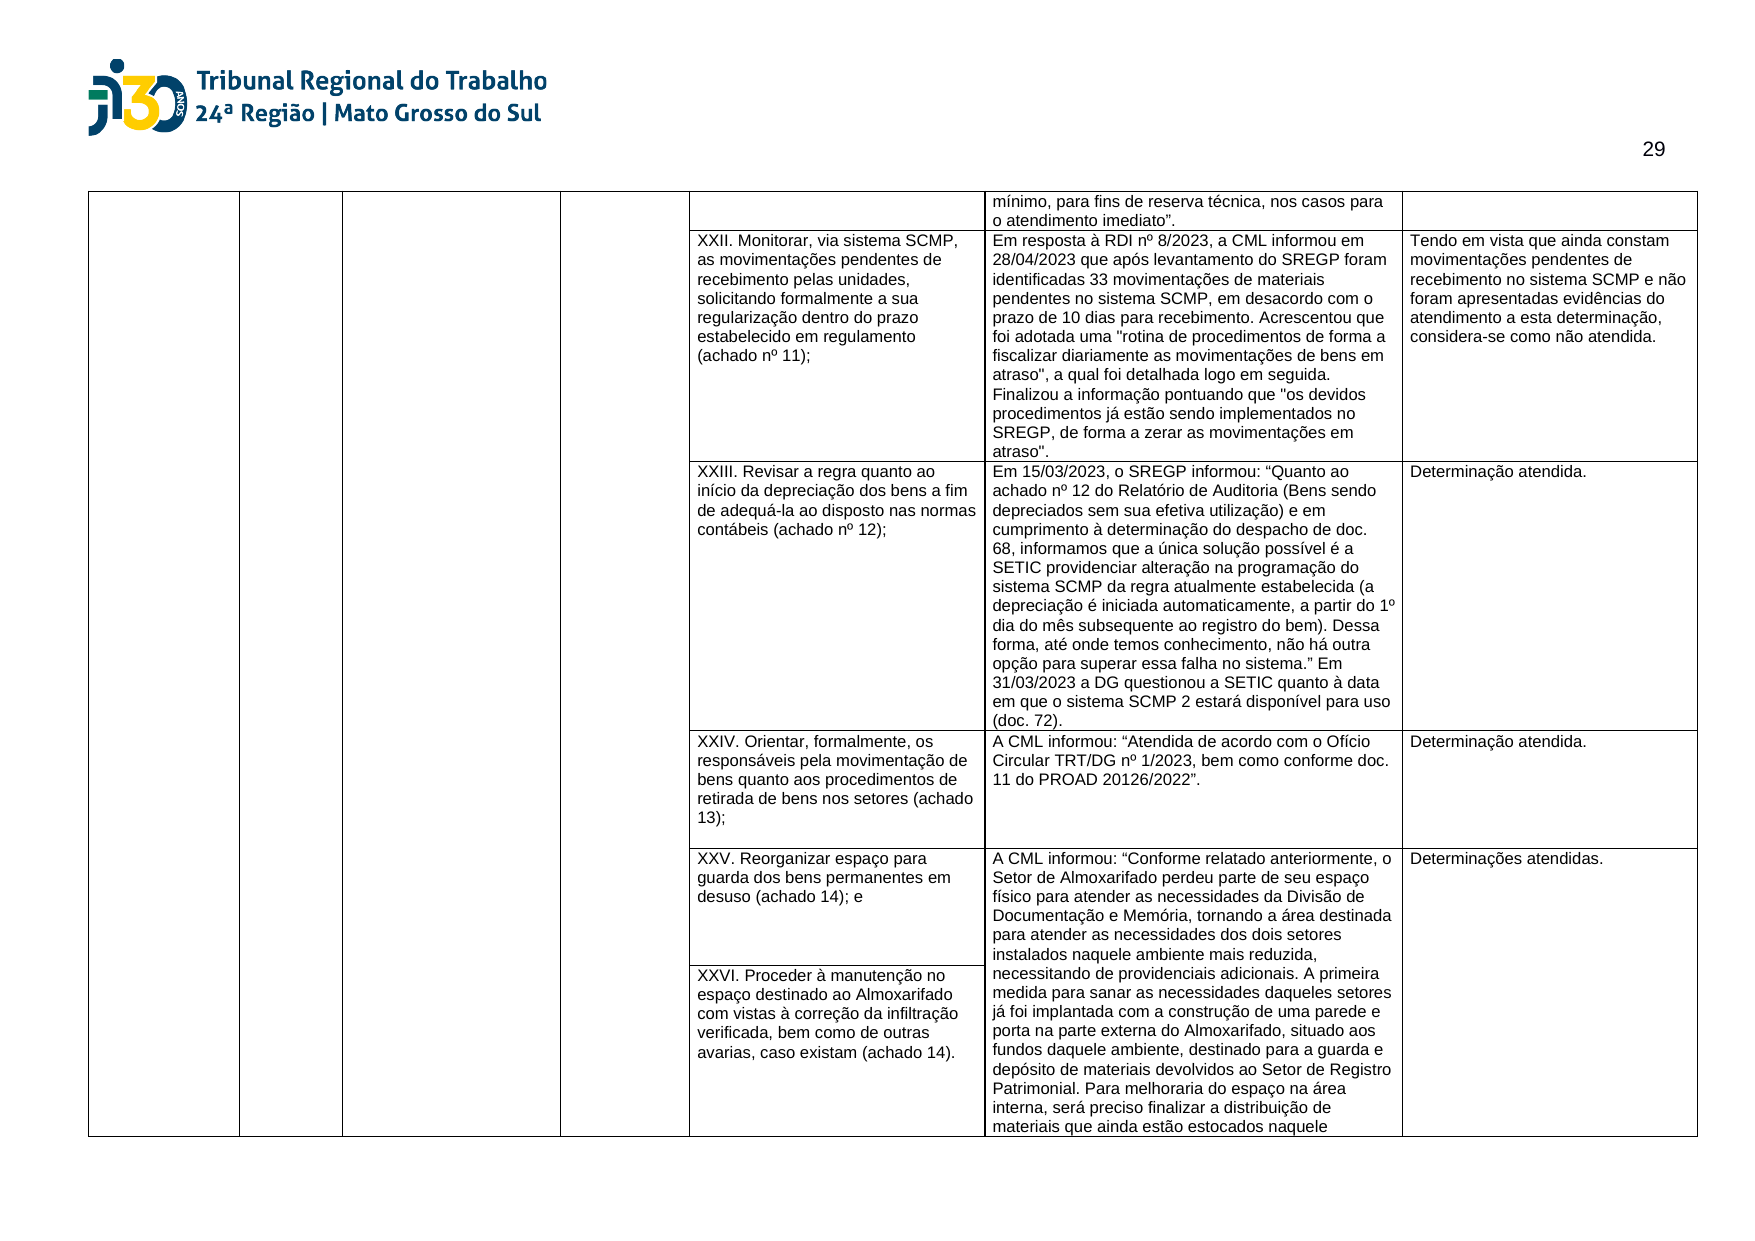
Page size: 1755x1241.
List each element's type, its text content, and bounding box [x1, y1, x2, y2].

table_cell Tendo em vista que ainda constam movimentações pendentes de recebimento no sistema SCMP e não foram apresentadas evidências do atendimento a esta determinação, considera-se como não atendida. [1403, 231, 1697, 461]
table_cell [89, 192, 239, 1136]
table_cell A CML informou: “Conforme relatado anteriormente, o Setor de Almoxarifado perdeu parte de seu espaço físico para atender as necessidades da Divisão de Documentação e Memória, tornando a área destinada para atender as necessidades dos dois setores instalados naquele ambiente mais reduzida, necessitando de providenciais adicionais. A primeira medida para sanar as necessidades daqueles setores já foi implantada com a construção de uma parede e porta na parte externa do Almoxarifado, situado aos fundos daquele ambiente, destinado para a guarda e depósito de materiais devolvidos ao Setor de Registro Patrimonial. Para melhoraria do espaço na área interna, será preciso finalizar a distribuição de materiais que ainda estão estocados naquele [986, 849, 1402, 1136]
table_cell XXVI. Proceder à manutenção no espaço destinado ao Almoxarifado com vistas à correção da infiltração verificada, bem como de outras avarias, caso existam (achado 14). [690, 966, 984, 1136]
table_cell [240, 192, 342, 1136]
table_cell A CML informou: “Atendida de acordo com o Ofício Circular TRT/DG nº 1/2023, bem como conforme doc. 11 do PROAD 20126/2022”. [986, 731, 1402, 847]
table_cell XXIII. Revisar a regra quanto ao início da depreciação dos bens a fim de adequá-la ao disposto nas normas contábeis (achado nº 12); [690, 462, 984, 730]
table_cell Determinação atendida. [1403, 731, 1697, 847]
table_cell [690, 192, 984, 230]
table_cell [1403, 192, 1697, 230]
table_cell mínimo, para fins de reserva técnica, nos casos para o atendimento imediato”. [986, 192, 1402, 230]
table_cell [561, 192, 689, 1136]
table_cell Em resposta à RDI nº 8/2023, a CML informou em 28/04/2023 que após levantamento do SREGP foram identificadas 33 movimentações de materiais pendentes no sistema SCMP, em desacordo com o prazo de 10 dias para recebimento. Acrescentou que foi adotada uma "rotina de procedimentos de forma a fiscalizar diariamente as movimentações de bens em atraso", a qual foi detalhada logo em seguida. Finalizou a informação pontuando que "os devidos procedimentos já estão sendo implementados no SREGP, de forma a zerar as movimentações em atraso". [986, 231, 1402, 461]
table_cell Determinação atendida. [1403, 462, 1697, 730]
table_cell XXV. Reorganizar espaço para guarda dos bens permanentes em desuso (achado 14); e [690, 849, 984, 965]
table_cell XXIV. Orientar, formalmente, os responsáveis pela movimentação de bens quanto aos procedimentos de retirada de bens nos setores (achado 13); [690, 731, 984, 847]
table_cell XXII. Monitorar, via sistema SCMP, as movimentações pendentes de recebimento pelas unidades, solicitando formalmente a sua regularização dentro do prazo estabelecido em regulamento (achado nº 11); [690, 231, 984, 461]
table_cell [343, 192, 560, 1136]
table_cell Determinações atendidas. [1403, 849, 1697, 1136]
table_cell Em 15/03/2023, o SREGP informou: “Quanto ao achado nº 12 do Relatório de Auditoria (Bens sendo depreciados sem sua efetiva utilização) e em cumprimento à determinação do despacho de doc. 68, informamos que a única solução possível é a SETIC providenciar alteração na programação do sistema SCMP da regra atualmente estabelecida (a depreciação é iniciada automaticamente, a partir do 1º dia do mês subsequente ao registro do bem). Dessa forma, até onde temos conhecimento, não há outra opção para superar essa falha no sistema.” Em 31/03/2023 a DG questionou a SETIC quanto à data em que o sistema SCMP 2 estará disponível para uso (doc. 72). [986, 462, 1402, 730]
